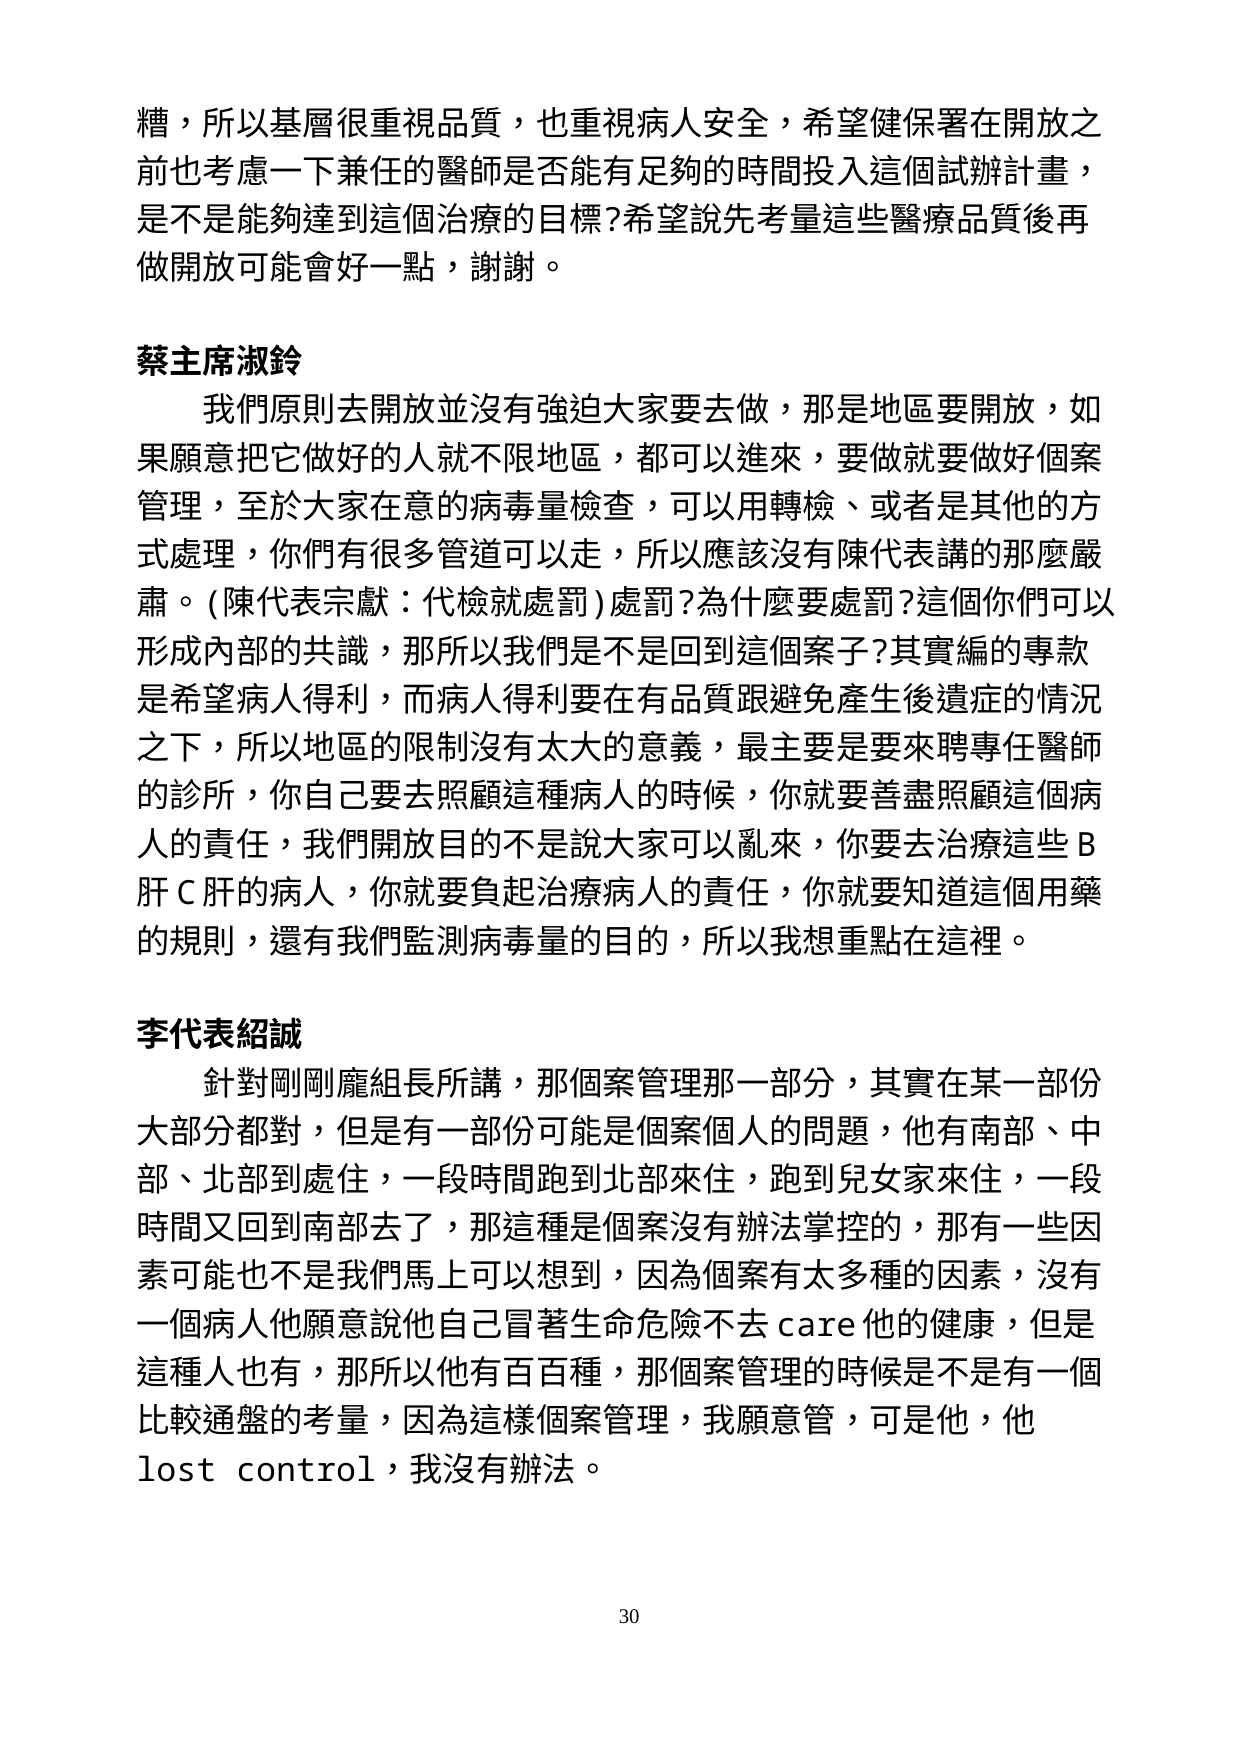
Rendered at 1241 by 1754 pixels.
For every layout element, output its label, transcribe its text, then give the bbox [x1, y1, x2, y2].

text 我們原則去開放並沒有強迫大家要去做，那是地區要開放，如果願意把它做好的人就不限地區，都可以進來，要做就要做好個案管理，至於大家在意的病毒量檢查，可以用轉檢、或者是其他的方式處理，你們有很多管道可以走，所以應該沒有陳代表講的那麼嚴肅。(陳代表宗獻：代檢就處罰)處罰?為什麼要處罰?這個你們可以形成內部的共識，那所以我們是不是回到這個案子?其實編的專款是希望病人得利，而病人得利要在有品質跟避免產生後遺症的情況之下，所以地區的限制沒有太大的意義，最主要是要來聘專任醫師的診所，你自己要去照顧這種病人的時候，你就要善盡照顧這個病人的責任，我們開放目的不是說大家可以亂來，你要去治療這些B肝C肝的病人，你就要負起治療病人的責任，你就要知道這個用藥的規則，還有我們監測病毒量的目的，所以我想重點在這裡。 [136, 383, 1122, 963]
text 蔡主席淑鈴 [136, 335, 1122, 383]
text 針對剛剛龐組長所講，那個案管理那一部分，其實在某一部份大部分都對，但是有一部份可能是個案個人的問題，他有南部、中部、北部到處住，一段時間跑到北部來住，跑到兒女家來住，一段時間又回到南部去了，那這種是個案沒有辦法掌控的，那有一些因素可能也不是我們馬上可以想到，因為個案有太多種的因素，沒有一個病人他願意說他自己冒著生命危險不去care他的健康，但是這種人也有，那所以他有百百種，那個案管理的時候是不是有一個比較通盤的考量，因為這樣個案管理，我願意管，可是他，他lost control，我沒有辦法。 [136, 1056, 1122, 1491]
text 主席各位委員大家好，我完全同意龐組長講的話，其實真正重點是品質，尤其是醫療品質，在B肝C肝的治療的話，我們要考慮的前題是，一個兼任醫師到底能不能照顧好病人，一個禮拜去一診、兩診的醫師能夠照顧好病人嗎?像我自己有一個C肝的病人，他的病毒量測過剛好可以送去治療，但是我們現在C肝的治療跟國際水準有一個差距。我們現在還是在打長效的干擾素和Ribavirin，人家國外已經直接抗病毒的藥給下去了，但是國外抗病毒的要非常的貴，一個療程三個月可能要7、8萬塊美金，但是我們現在是用干擾素，干擾素可能一個禮拜長效型，或者打一針，我們要怎麼確認兼任可以把治療品質控制得好呢?所以我說B肝C肝醫療的品質真的是很重要，尤其是打干擾素的時候，我們要考慮到醫師對病人投入的時間及關心，或是對他的發燒、身體不適的追蹤等等，剛剛組長講的你後續一個療程六個月不是十二個月，打了三個月就不打了? 那這個情況要怎麼辦呢?然後再來，人家國外關於病毒量C肝，這國外去測一個病毒有就好了，結果我們還要分哪一種type?奇怪了，為什麼要分哪一種type?因為治療效果未盡理想，國外無論是哪一種type，只要口服的抗C肝病毒，效果99%以上，所以根本不用分type。國內所以測病毒量一個費用，測哪一種C肝哪一種type又一個費用，C肝病毒量可能三千塊，分type要兩千，總共要五千塊左右。至於B肝可能根本沒辦法將B肝病毒完全清除，只能抑制病毒量治療沒有辦法追蹤B肝患者可能產生病毒的抗藥性更糟，所以基層很重視品質，也重視病人安全，希望健保署在開放之前也考慮一下兼任的醫師是否能有足夠的時間投入這個試辦計畫，是不是能夠達到這個治療的目標?希望說先考量這些醫療品質後再做開放可能會好一點，謝謝。 [136, 96, 1122, 289]
text 李代表紹誠 [136, 1008, 1122, 1056]
